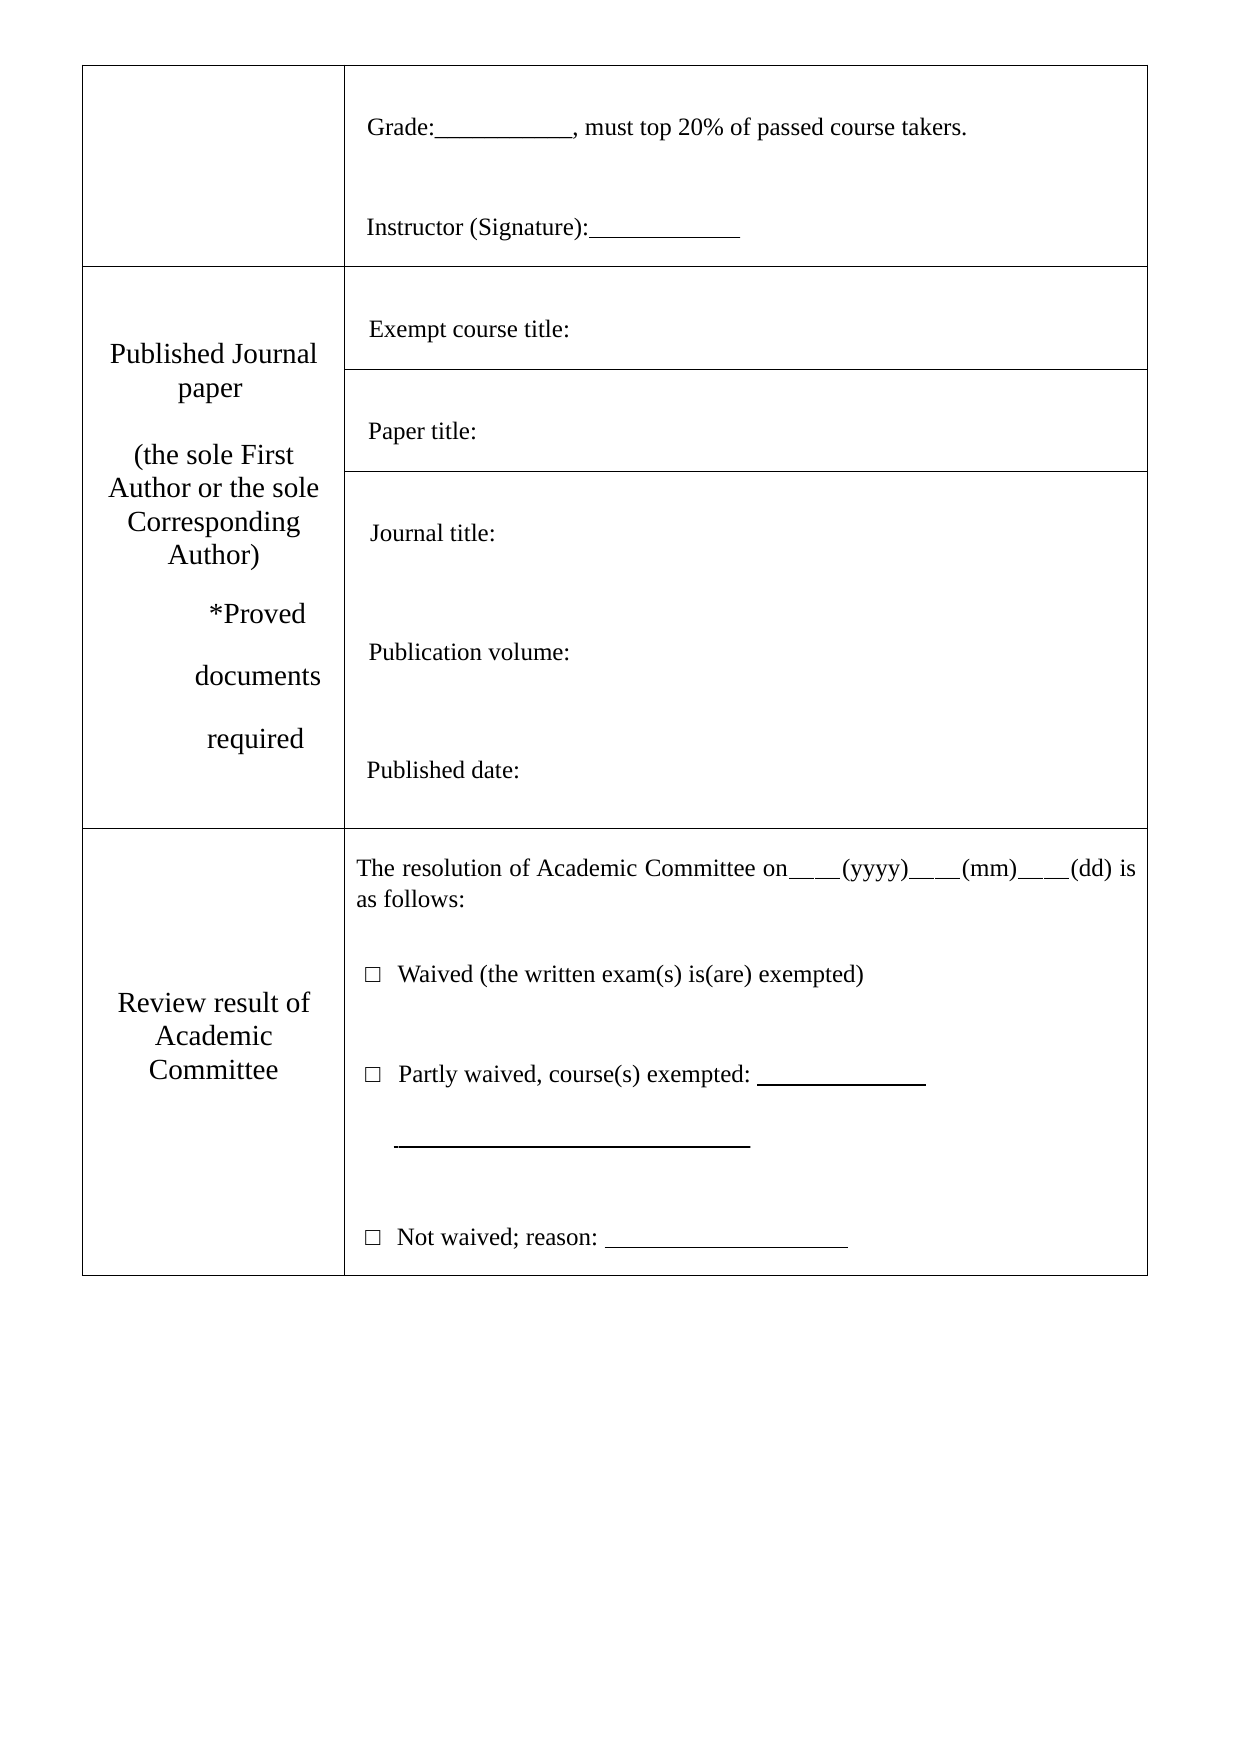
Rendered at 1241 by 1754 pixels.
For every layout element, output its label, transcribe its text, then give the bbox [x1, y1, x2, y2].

table_cell Review result of Academic Committee [83, 829, 344, 1275]
table_cell Exempt course title: [345, 267, 1147, 369]
table_cell Paper title: [345, 370, 1147, 471]
table_cell Journal title: Publication volume: Published date: [345, 472, 1147, 828]
table_cell [83, 66, 344, 266]
table_cell Grade:___________, must top 20% of passed course takers. Instructor (Signature): [345, 66, 1147, 266]
table_cell Published Journal paper (the sole First Author or the sole Corresponding Author) *Proved documents required [83, 267, 344, 828]
table_cell The resolution of Academic Committee on＿＿(yyyy)＿＿(mm)＿＿(dd) is as follows: Waived (the written exam(s) is(are) exempted) Partly waived, course(s) exempted: Not waived; reason: [345, 829, 1147, 1275]
